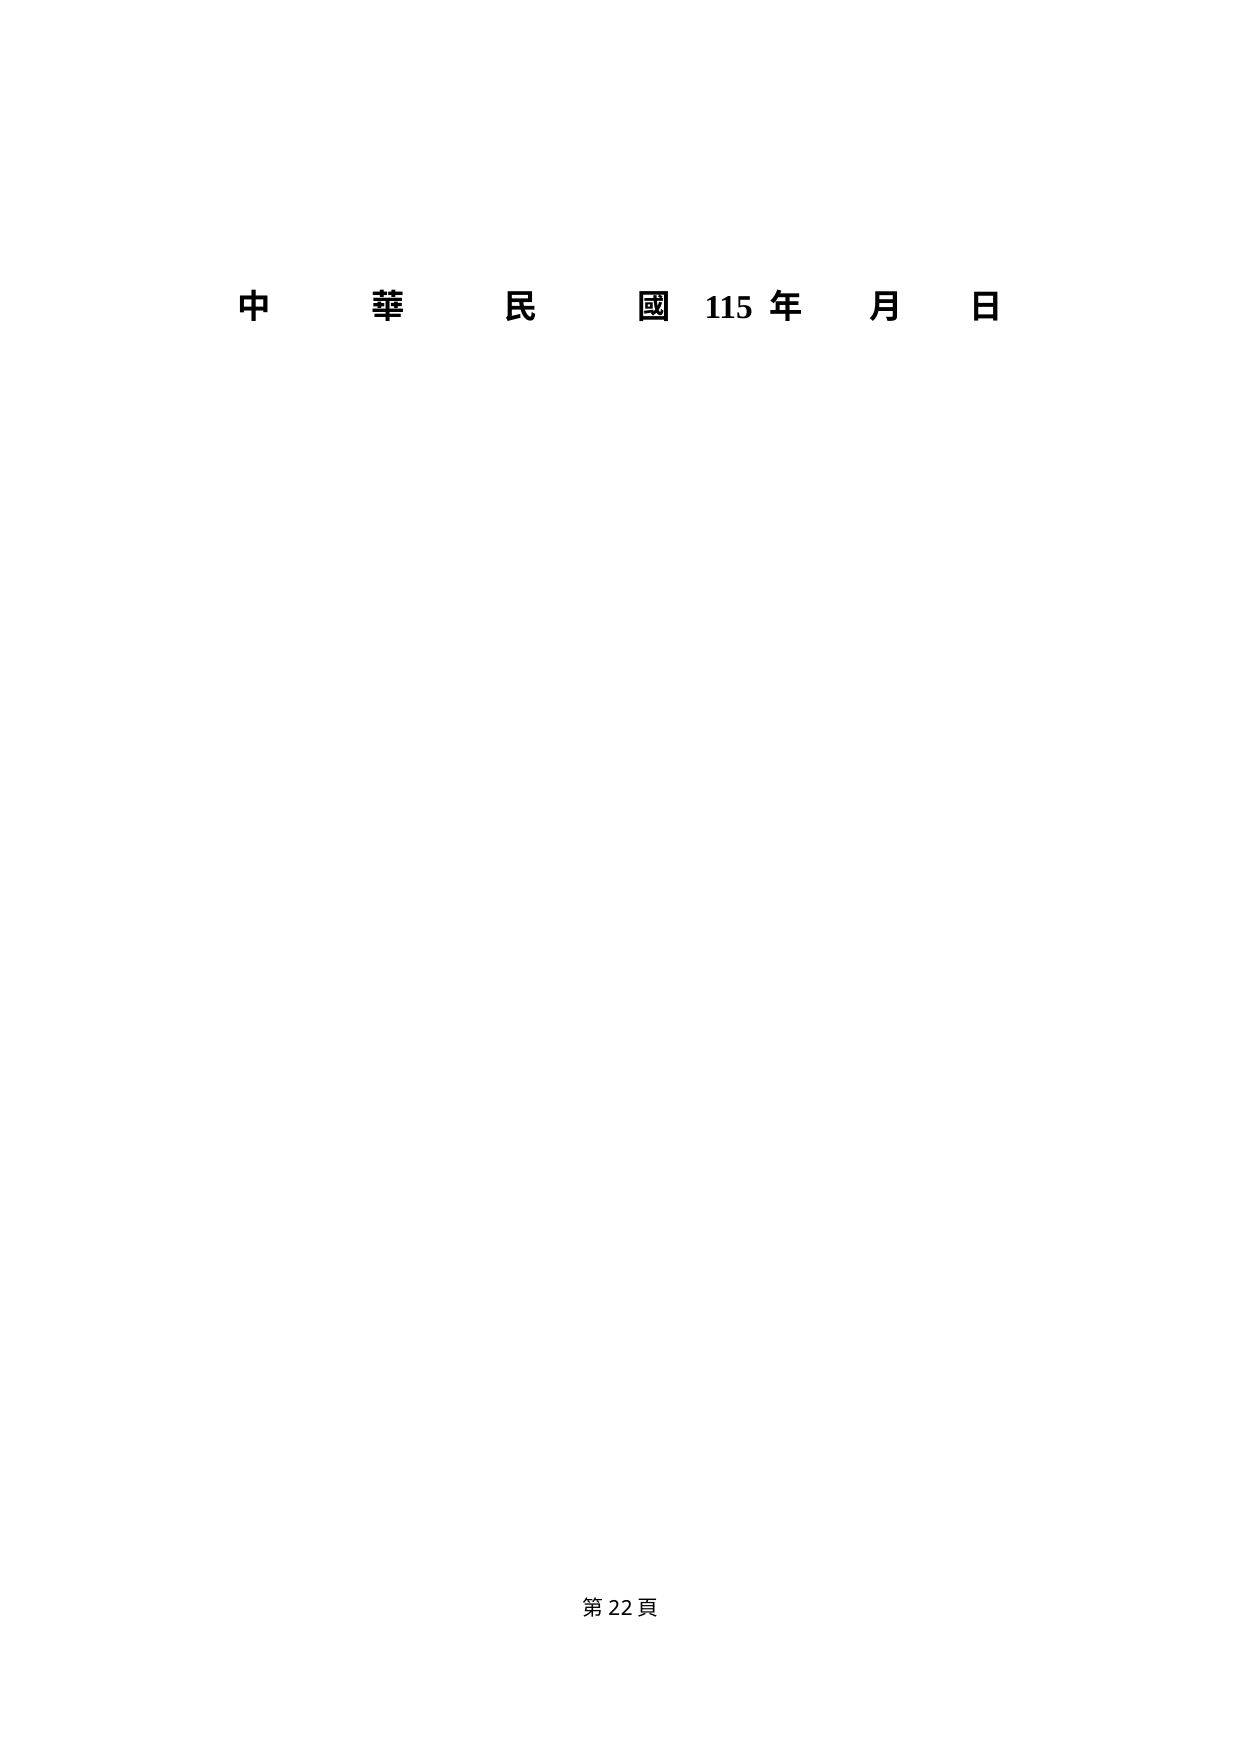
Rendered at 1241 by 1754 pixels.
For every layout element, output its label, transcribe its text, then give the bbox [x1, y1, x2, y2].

text 中 華 民 國 115 年 月 日 [118, 263, 1122, 325]
